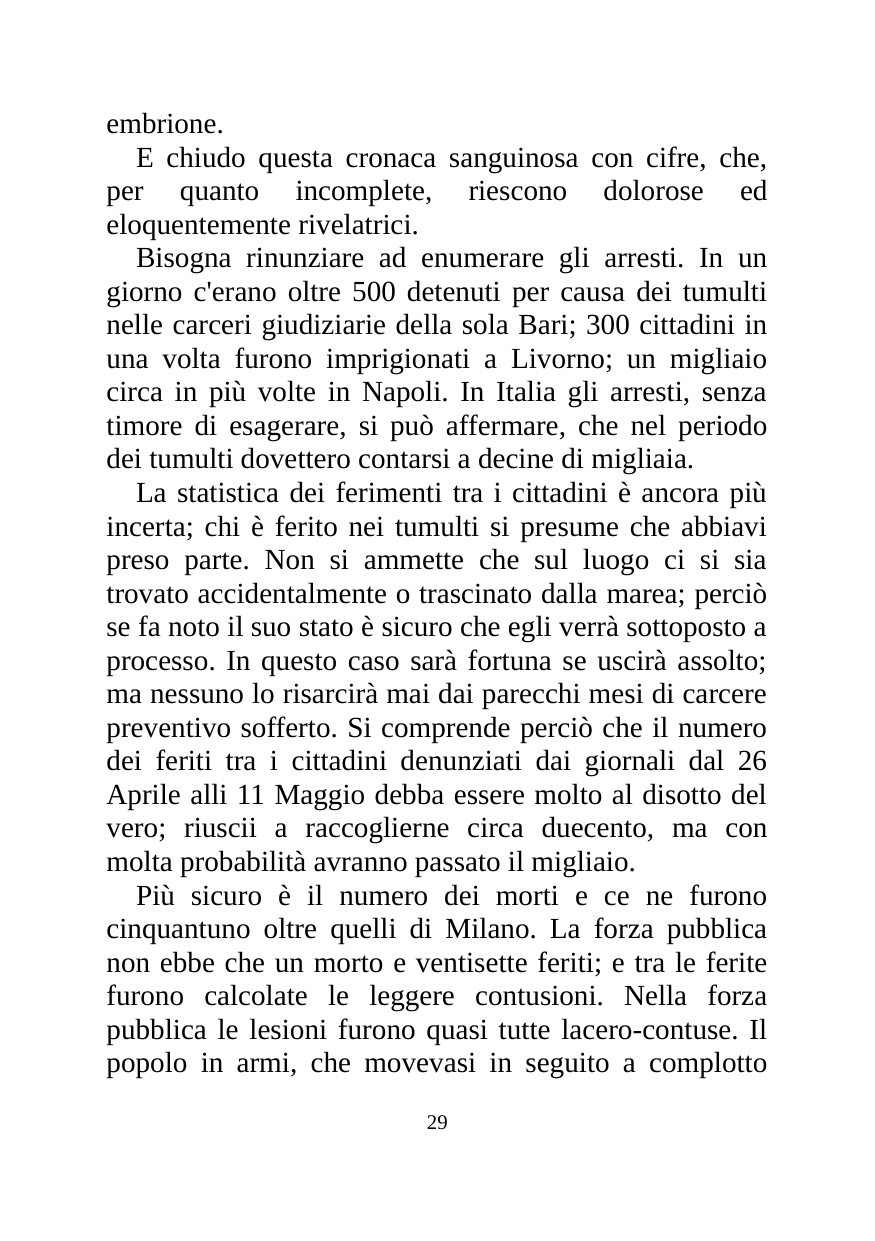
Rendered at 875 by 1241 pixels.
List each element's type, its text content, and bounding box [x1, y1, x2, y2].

text Bisogna rinunziare ad enumerare gli arresti. In un giorno c'erano oltre 500 detenuti per causa dei tumulti nelle carceri giudiziarie della sola Bari; 300 cittadini in una volta furono imprigionati a Livorno; un migliaio circa in più volte in Napoli. In Italia gli arresti, senza timore di esagerare, si può affermare, che nel periodo dei tumulti dovettero contarsi a decine di migliaia. [106, 240, 768, 475]
text Più sicuro è il numero dei morti e ce ne furono cinquantuno oltre quelli di Milano. La forza pubblica non ebbe che un morto e ventisette feriti; e tra le ferite furono calcolate le leggere contusioni. Nella forza pubblica le lesioni furono quasi tutte lacero-contuse. Il popolo in armi, che movevasi in seguito a complotto [106, 878, 768, 1079]
text La statistica dei ferimenti tra i cittadini è ancora più incerta; chi è ferito nei tumulti si presume che abbiavi preso parte. Non si ammette che sul luogo ci si sia trovato accidentalmente o trascinato dalla marea; perciò se fa noto il suo stato è sicuro che egli verrà sottoposto a processo. In questo caso sarà fortuna se uscirà assolto; ma nessuno lo risarcirà mai dai parecchi mesi di carcere preventivo sofferto. Si comprende perciò che il numero dei feriti tra i cittadini denunziati dai giornali dal 26 Aprile alli 11 Maggio debba essere molto al disotto del vero; riuscii a raccoglierne circa duecento, ma con molta probabilità avranno passato il migliaio. [106, 475, 768, 878]
text embrione. [106, 106, 768, 140]
text E chiudo questa cronaca sanguinosa con cifre, che, per quanto incomplete, riescono dolorose ed eloquentemente rivelatrici. [106, 140, 768, 240]
